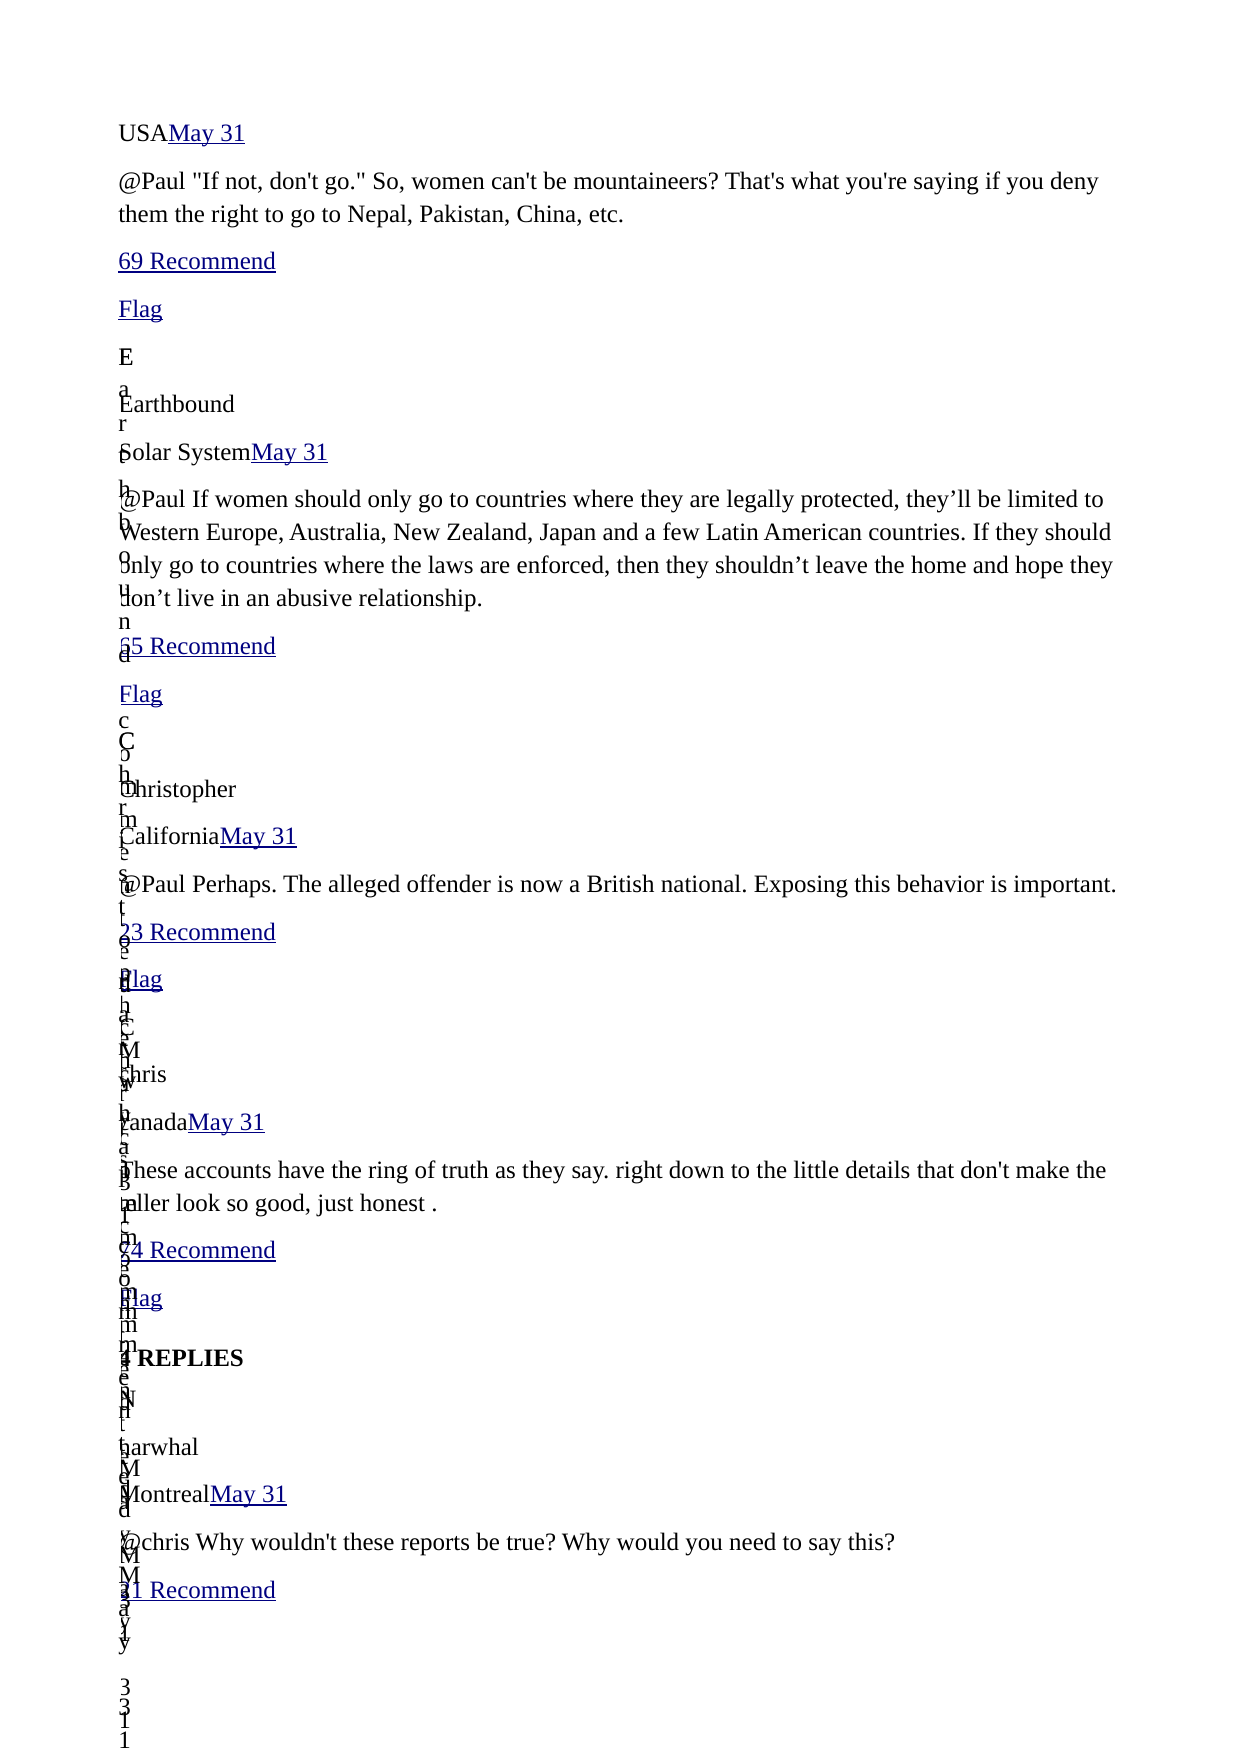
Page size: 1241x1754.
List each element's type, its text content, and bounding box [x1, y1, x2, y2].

text @Paul "If not, don't go." So, women can't be mountaineers? That's what you're saying if you deny them the right to go to Nepal, Pakistan, China, etc. [118, 166, 1122, 227]
text Flag [121, 964, 1122, 993]
subtitle 4 REPLIES [121, 1343, 1122, 1372]
text narwhal [121, 1432, 1122, 1461]
text MontrealMay 31 [121, 1479, 1122, 1508]
text 23 Recommend [122, 917, 1122, 945]
text @chris Why wouldn't these reports be true? Why would you need to say this? [121, 1527, 1122, 1556]
text USAMay 31 [118, 118, 1122, 147]
text Earthbound [121, 389, 1122, 418]
text Flag [121, 1283, 1122, 1312]
text Solar SystemMay 31 [121, 437, 1122, 466]
text CaliforniaMay 31 [122, 821, 1122, 850]
text Flag [121, 679, 1122, 707]
text canadaMay 31 [121, 1107, 1122, 1136]
text E [121, 342, 1122, 370]
text @Paul If women should only go to countries where they are legally protected, they’ll be limited to Western Europe, Australia, New Zealand, Japan and a few Latin American countries. If they should only go to countries where the laws are enforced, then they shouldn’t leave the home and hope they don’t live in an abusive relationship. [121, 484, 1122, 612]
text C [121, 1012, 1122, 1041]
text N [121, 1384, 1122, 1413]
text chris [122, 1059, 1122, 1088]
text @Paul Perhaps. The alleged offender is now a British national. Exposing this behavior is important. [121, 869, 1122, 898]
text These accounts have the ring of truth as they say. right down to the little details that don't make the teller look so good, just honest . [121, 1155, 1122, 1216]
text Christopher [121, 774, 1122, 803]
text 65 Recommend [121, 631, 1122, 660]
text Flag [118, 294, 1122, 323]
text C [121, 726, 1122, 755]
text 74 Recommend [121, 1235, 1122, 1264]
text 21 Recommend [121, 1575, 1122, 1603]
text 69 Recommend [118, 246, 1122, 275]
